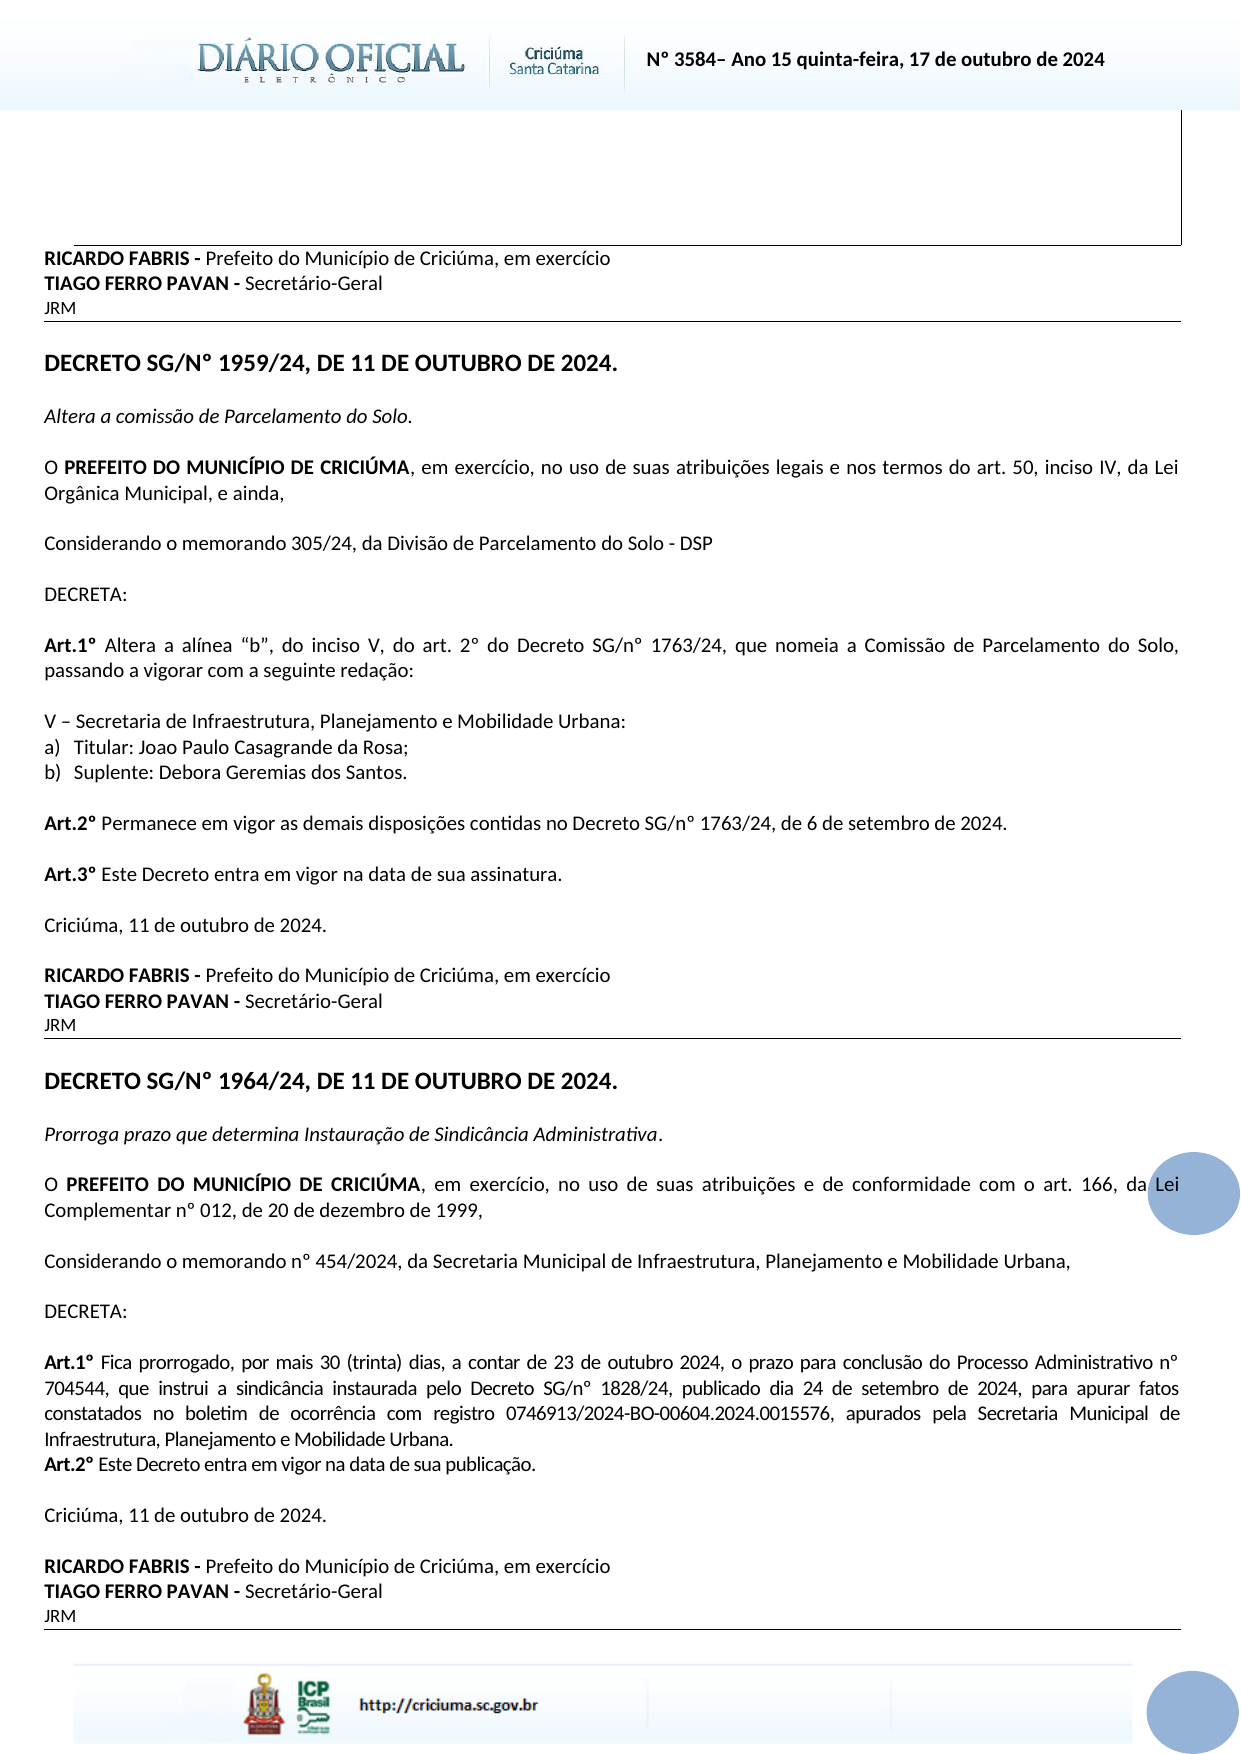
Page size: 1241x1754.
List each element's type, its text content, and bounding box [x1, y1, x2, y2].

text JRM [44, 1604, 1181, 1629]
text RICARDO FABRIS - Prefeito do Município de Criciúma, em exercício [44, 1553, 1181, 1578]
list Suplente: Debora Geremias dos Santos. [44, 759, 1181, 785]
text Criciúma, 11 de outubro de 2024. [44, 912, 1181, 937]
text Art.2º Permanece em vigor as demais disposições contidas no Decreto SG/nº 1763/24, de 6 de setembro de 2024. [44, 810, 1181, 836]
text TIAGO FERRO PAVAN - Secretário-Geral [44, 271, 1181, 296]
text Art.1º Altera a alínea “b”, do inciso V, do art. 2º do Decreto SG/nº 1763/24, que nomeia a Comissão de Parcelamento do Solo, passando a vigorar com a seguinte redação: [44, 632, 1181, 683]
text Prorroga prazo que determina Instauração de Sindicância Administrativa. [44, 1121, 1181, 1146]
text O PREFEITO DO MUNICÍPIO DE CRICIÚMA, em exercício, no uso de suas atribuições legais e nos termos do art. 50, inciso IV, da Lei Orgânica Municipal, e ainda, [44, 454, 1181, 505]
text RICARDO FABRIS - Prefeito do Município de Criciúma, em exercício [44, 245, 1181, 271]
text Considerando o memorando nº 454/2024, da Secretaria Municipal de Infraestrutura, Planejamento e Mobilidade Urbana, [44, 1248, 1181, 1273]
text TIAGO FERRO PAVAN - Secretário-Geral [44, 988, 1181, 1013]
text Art.1º Fica prorrogado, por mais 30 (trinta) dias, a contar de 23 de outubro 2024, o prazo para conclusão do Processo Administrativo nº 704544, que instrui a sindicância instaurada pelo Decreto SG/nº 1828/24, publicado dia 24 de setembro de 2024, para apurar fatos constatados no boletim de ocorrência com registro 0746913/2024-BO-00604.2024.0015576, apurados pela Secretaria Municipal de Infraestrutura, Planejamento e Mobilidade Urbana. [44, 1349, 1181, 1451]
text JRM [44, 1013, 1181, 1038]
text DECRETA: [44, 581, 1181, 607]
text JRM [44, 296, 1181, 321]
text Art.2º Este Decreto entra em vigor na data de sua publicação. [44, 1451, 1181, 1477]
text Considerando o memorando 305/24, da Divisão de Parcelamento do Solo - DSP [44, 531, 1181, 556]
text Altera a comissão de Parcelamento do Solo. [44, 403, 1181, 429]
text Art.3º Este Decreto entra em vigor na data de sua assinatura. [44, 861, 1181, 886]
list Titular: Joao Paulo Casagrande da Rosa; [44, 734, 1181, 759]
text DECRETA: [44, 1299, 1181, 1324]
text V – Secretaria de Infraestrutura, Planejamento e Mobilidade Urbana: [44, 708, 1181, 734]
text TIAGO FERRO PAVAN - Secretário-Geral [44, 1578, 1181, 1604]
text Criciúma, 11 de outubro de 2024. [44, 1502, 1181, 1527]
list DECRETO SG/Nº 1964/24, DE 11 DE OUTUBRO DE 2024. [44, 1065, 1181, 1095]
text DECRETO SG/Nº 1959/24, DE 11 DE OUTUBRO DE 2024. [44, 347, 1181, 378]
text RICARDO FABRIS - Prefeito do Município de Criciúma, em exercício [44, 963, 1181, 988]
text O PREFEITO DO MUNICÍPIO DE CRICIÚMA, em exercício, no uso de suas atribuições e de conformidade com o art. 166, da Lei Complementar nº 012, de 20 de dezembro de 1999, [44, 1172, 1159, 1222]
